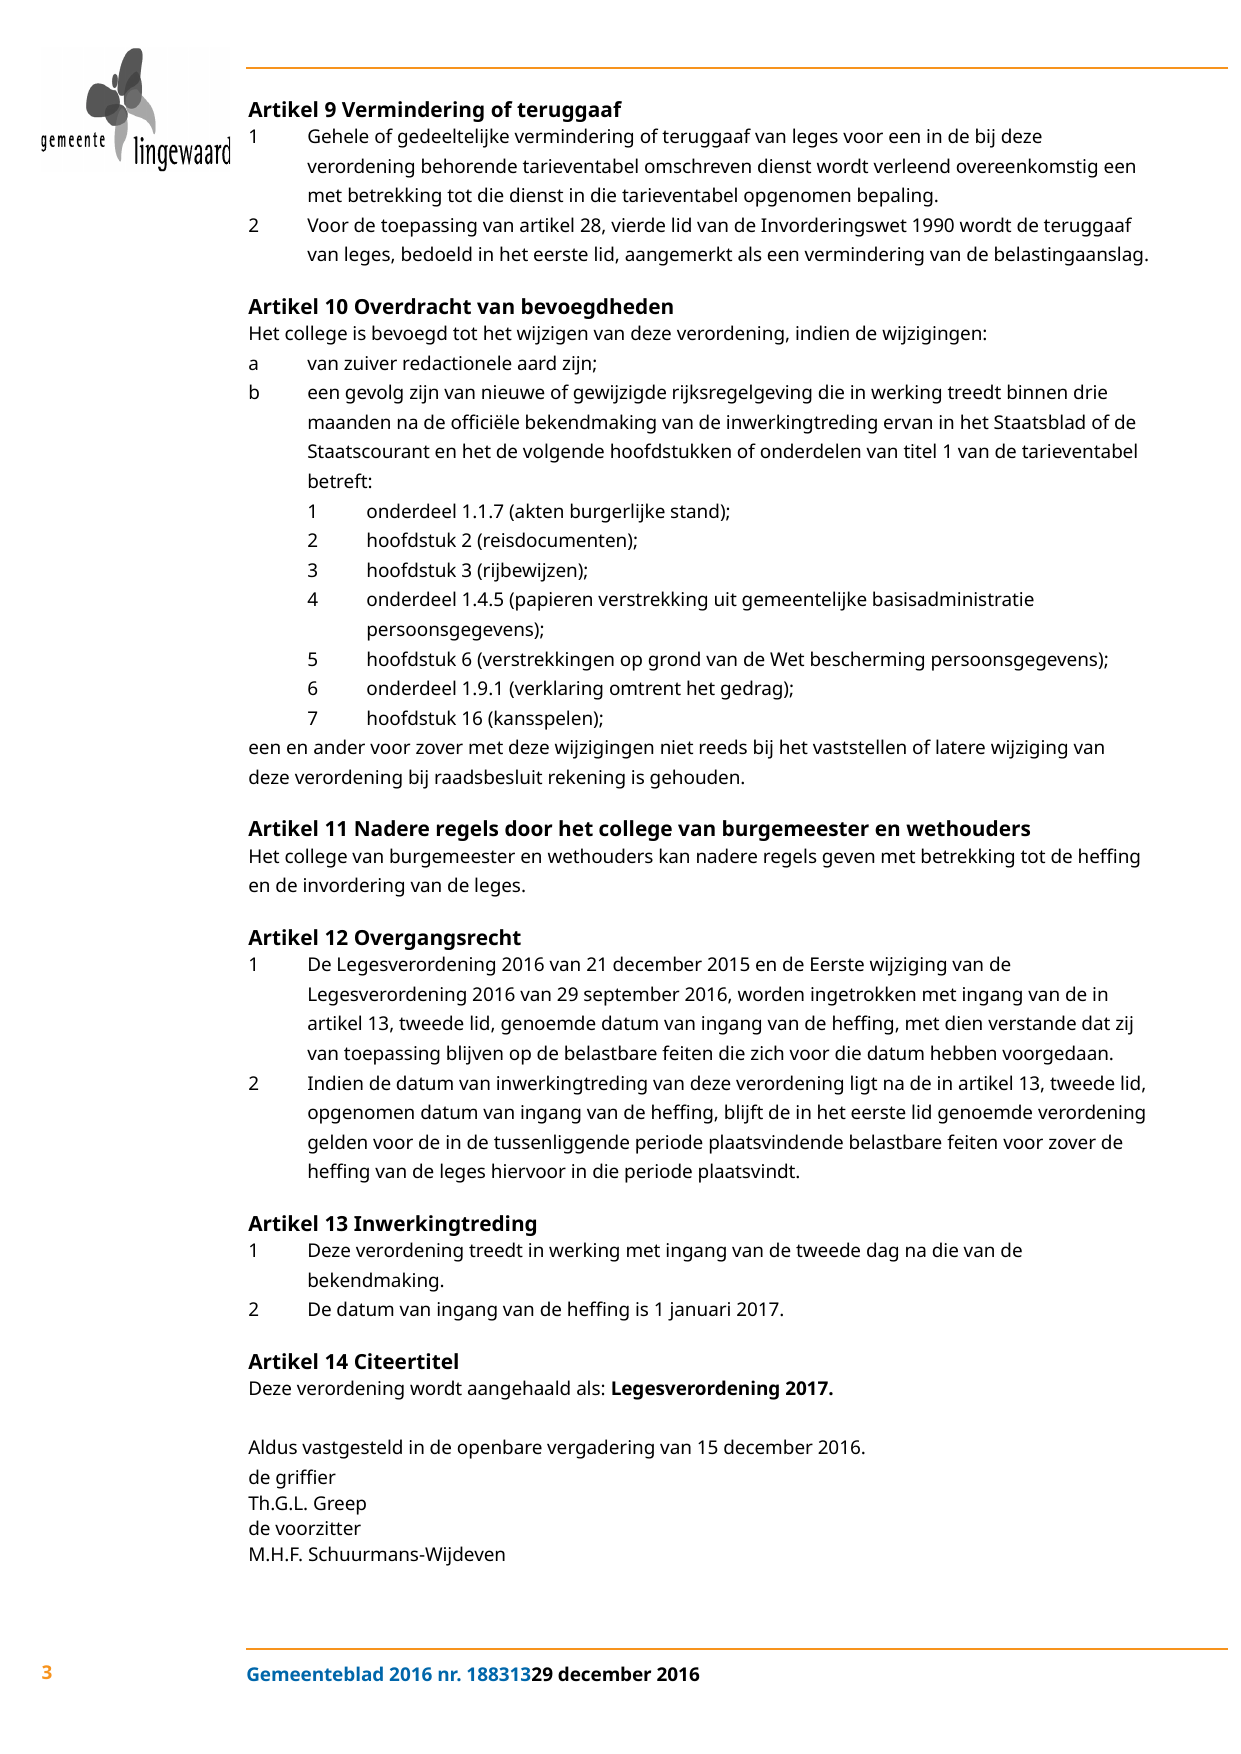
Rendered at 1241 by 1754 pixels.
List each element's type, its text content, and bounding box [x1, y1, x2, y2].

list hoofdstuk 2 (reisdocumenten); [307, 527, 1152, 553]
text de voorzitter [248, 1516, 1152, 1541]
list hoofdstuk 16 (kansspelen); [307, 705, 1152, 731]
text Artikel 10 Overdracht van bevoegdheden [248, 292, 1152, 320]
list van zuiver redactionele aard zijn; [248, 350, 1152, 376]
list onderdeel 1.1.7 (akten burgerlijke stand); [307, 498, 1152, 524]
text Deze verordening wordt aangehaald als: Legesverordening 2017. [248, 1375, 1152, 1401]
list Gehele of gedeeltelijke vermindering of teruggaaf van leges voor een in de bij deze verordening behorende tarieventabel omschreven dienst wordt verleend overeenkomstig een met betrekking tot die dienst in die tarieventabel opgenomen bepaling. [248, 123, 1152, 208]
list De datum van ingang van de heffing is 1 januari 2017. [248, 1297, 1152, 1322]
text Artikel 9 Vermindering of teruggaaf [248, 95, 1152, 123]
list onderdeel 1.4.5 (papieren verstrekking uit gemeentelijke basisadministratie persoonsgegevens); [307, 587, 1152, 642]
text M.H.F. Schuurmans-Wijdeven [248, 1541, 1152, 1567]
text Het college is bevoegd tot het wijzigen van deze verordening, indien de wijzigingen: [248, 320, 1152, 346]
list Indien de datum van inwerkingtreding van deze verordening ligt na de in artikel 13, tweede lid, opgenomen datum van ingang van de heffing, blijft de in het eerste lid genoemde verordening gelden voor de in de tussenliggende periode plaatsvindende belastbare feiten voor zover de heffing van de leges hiervoor in die periode plaatsvindt. [248, 1070, 1152, 1184]
text Aldus vastgesteld in de openbare vergadering van 15 december 2016. [248, 1434, 1152, 1460]
text Het college van burgemeester en wethouders kan nadere regels geven met betrekking tot de heffing en de invordering van de leges. [248, 843, 1152, 898]
picture [41, 47, 231, 172]
text Artikel 11 Nadere regels door het college van burgemeester en wethouders [248, 814, 1152, 843]
list Deze verordening treedt in werking met ingang van de tweede dag na die van de bekendmaking. [248, 1237, 1152, 1293]
text Artikel 14 Citeertitel [248, 1347, 1152, 1375]
text Artikel 12 Overgangsrecht [248, 923, 1152, 951]
list Voor de toepassing van artikel 28, vierde lid van de Invorderingswet 1990 wordt de teruggaaf van leges, bedoeld in het eerste lid, aangemerkt als een vermindering van de belastingaanslag. [248, 212, 1152, 267]
list onderdeel 1.9.1 (verklaring omtrent het gedrag); [307, 675, 1152, 701]
text de griffier [248, 1464, 1152, 1490]
list een gevolg zijn van nieuwe of gewijzigde rijksregelgeving die in werking treedt binnen drie maanden na de officiële bekendmaking van de inwerkingtreding ervan in het Staatsblad of de Staatscourant en het de volgende hoofdstukken of onderdelen van titel 1 van de tarieventabel betreft: [248, 379, 1152, 494]
list hoofdstuk 6 (verstrekkingen op grond van de Wet bescherming persoonsgegevens); [307, 646, 1152, 672]
text Artikel 13 Inwerkingtreding [248, 1209, 1152, 1237]
text een en ander voor zover met deze wijzigingen niet reeds bij het vaststellen of latere wijziging van deze verordening bij raadsbesluit rekening is gehouden. [248, 734, 1152, 790]
list hoofdstuk 3 (rijbewijzen); [307, 557, 1152, 583]
text Th.G.L. Greep [248, 1490, 1152, 1516]
list De Legesverordening 2016 van 21 december 2015 en de Eerste wijziging van de Legesverordening 2016 van 29 september 2016, worden ingetrokken met ingang van de in artikel 13, tweede lid, genoemde datum van ingang van de heffing, met dien verstande dat zij van toepassing blijven op de belastbare feiten die zich voor die datum hebben voorgedaan. [248, 951, 1152, 1066]
